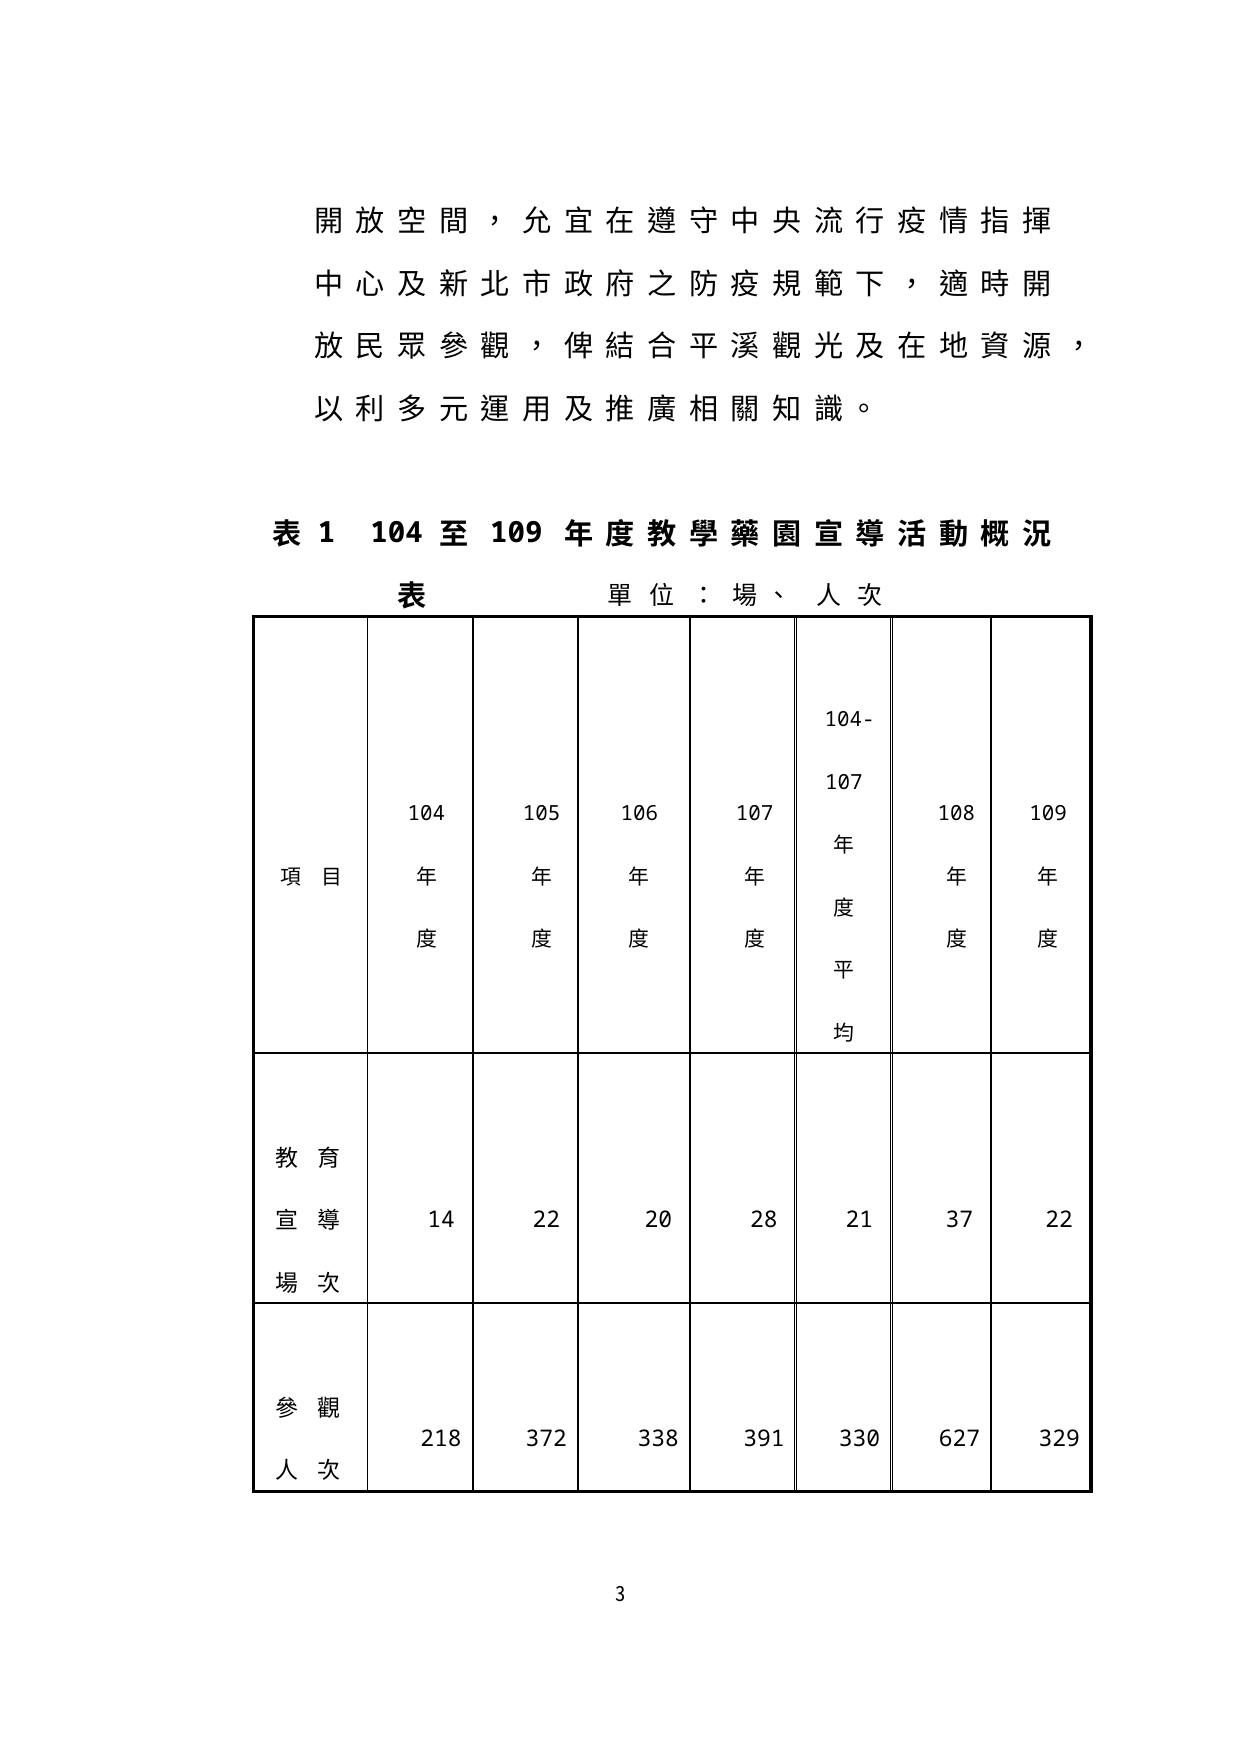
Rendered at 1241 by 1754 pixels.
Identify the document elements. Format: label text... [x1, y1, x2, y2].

table_header 104-107年度平均 [797, 618, 890, 1052]
table_header 107年度 [691, 618, 794, 1052]
table_cell 21 [797, 1054, 890, 1302]
table_header 106年度 [579, 618, 689, 1052]
table_cell 14 [368, 1054, 472, 1302]
table_cell 22 [474, 1054, 577, 1302]
table_cell 372 [474, 1304, 577, 1490]
table_cell 330 [797, 1304, 890, 1490]
table_cell 20 [579, 1054, 689, 1302]
table_cell 627 [893, 1304, 990, 1490]
text 表1 104至109年度教學藥園宣導活動概況表 單位：場、人次 [240, 490, 1058, 615]
table_cell 338 [579, 1304, 689, 1490]
table_cell 教育宣導場次 [255, 1054, 367, 1302]
table_header 108年度 [893, 618, 990, 1052]
table_header 109年度 [992, 618, 1089, 1052]
text 教學藥園位於新北市平溪區，國家中醫藥研究所為避免對環境造成過大衝擊，目前僅闢建 2 條步道及順應地形設立9個展示區，採就地保存方式，探索臺灣原生植物之藥用特質，並利用藥園內充分自然資源，提供自然教學與生態研究，且開放民眾預約參觀，由該所安排解說員導覽，推廣正確中草藥知識。依近年教學藥園之教育導覽活動及參觀人次資料(詳表1)，104年度至107年度平均辦理21場次教育導覽活動，330人次參觀，108年度提升為37場、627人次，為近年度最高；惟109年度又下滑至22場、329人次，與104年度至107年度相當，雖或因疫情影響，致參觀人次不如預期，惟教學藥園屬開放空間，允宜在遵守中央流行疫情指揮中心及新北市政府之防疫規範下，適時開放民眾參觀，俾結合平溪觀光及在地資源，以利多元運用及推廣相關知識。 [271, 177, 1058, 427]
table_cell 22 [992, 1054, 1089, 1302]
table_header 104年度 [368, 618, 472, 1052]
table_cell 參觀人次 [255, 1304, 367, 1490]
table_cell 218 [368, 1304, 472, 1490]
table_header 項目 [255, 618, 367, 1052]
table_cell 329 [992, 1304, 1089, 1490]
table_cell 391 [691, 1304, 794, 1490]
table_cell 37 [893, 1054, 990, 1302]
table_cell 28 [691, 1054, 794, 1302]
table_header 105年度 [474, 618, 577, 1052]
